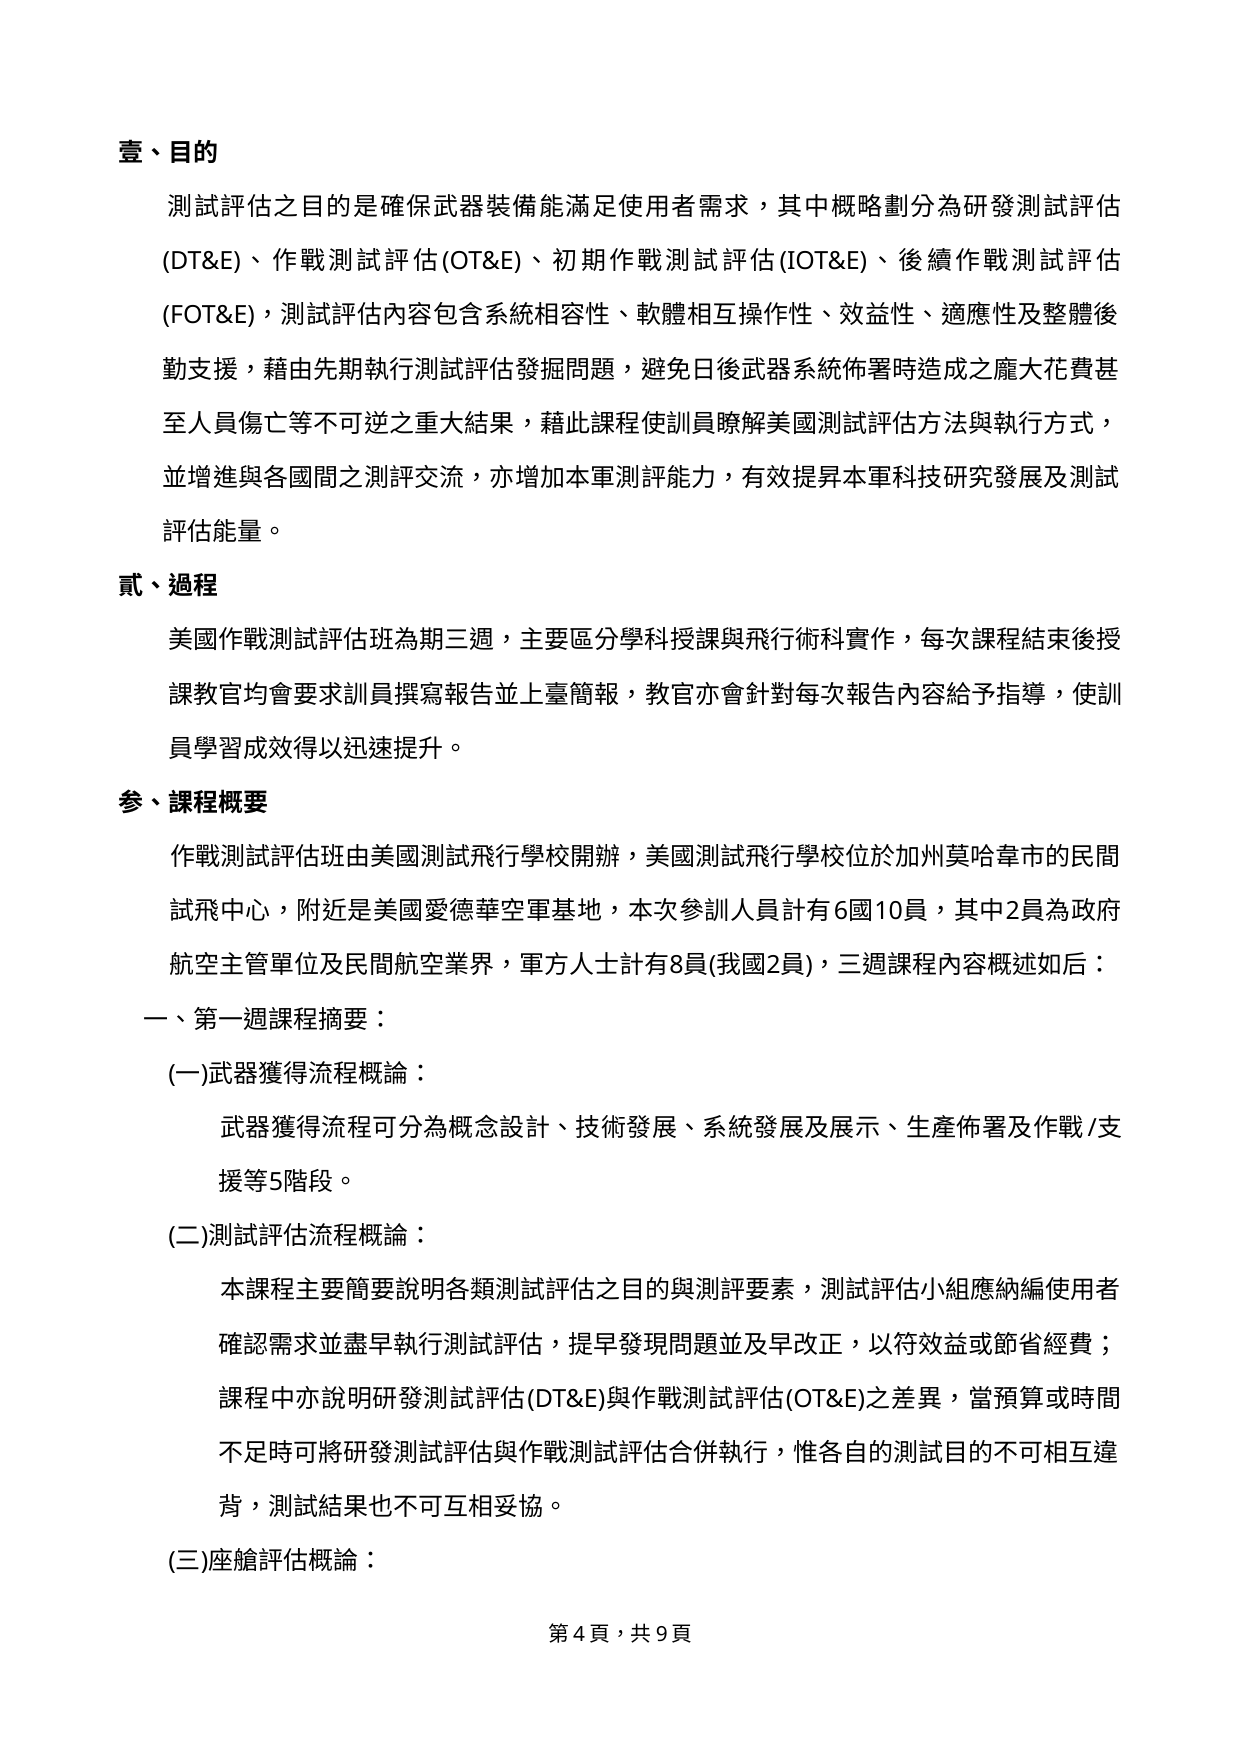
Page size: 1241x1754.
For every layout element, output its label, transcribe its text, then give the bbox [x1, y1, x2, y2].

list 一、第一週課程摘要： [143, 985, 1122, 1039]
list 測試評估之目的是確保武器裝備能滿足使用者需求，其中概略劃分為研發測試評估(DT&E)、作戰測試評估(OT&E)、初期作戰測試評估(IOT&E)、後續作戰測試評估(FOT&E)，測試評估內容包含系統相容性、軟體相互操作性、效益性、適應性及整體後勤支援，藉由先期執行測試評估發掘問題，避免日後武器系統佈署時造成之龐大花費甚至人員傷亡等不可逆之重大結果，藉此課程使訓員瞭解美國測試評估方法與執行方式，並增進與各國間之測評交流，亦增加本軍測評能力，有效提昇本軍科技研究發展及測試評估能量。 [162, 172, 1122, 551]
list 本課程主要簡要說明各類測試評估之目的與測評要素，測試評估小組應納編使用者確認需求並盡早執行測試評估，提早發現問題並及早改正，以符效益或節省經費；課程中亦說明研發測試評估(DT&E)與作戰測試評估(OT&E)之差異，當預算或時間不足時可將研發測試評估與作戰測試評估合併執行，惟各自的測試目的不可相互違背，測試結果也不可互相妥協。 [219, 1256, 1122, 1526]
list 参、課程概要 [118, 768, 1122, 822]
list (一)武器獲得流程概論： [168, 1039, 1122, 1093]
list 美國作戰測試評估班為期三週，主要區分學科授課與飛行術科實作，每次課程結束後授課教官均會要求訓員撰寫報告並上臺簡報，教官亦會針對每次報告內容給予指導，使訓員學習成效得以迅速提升。 [168, 606, 1122, 768]
list 武器獲得流程可分為概念設計、技術發展、系統發展及展示、生產佈署及作戰/支援等5階段。 [219, 1093, 1122, 1201]
list (二)測試評估流程概論： [168, 1201, 1122, 1256]
list (三)座艙評估概論： [168, 1526, 1122, 1581]
text 壹、目的 [118, 118, 1122, 172]
list 貳、過程 [118, 551, 1122, 606]
list 作戰測試評估班由美國測試飛行學校開辦，美國測試飛行學校位於加州莫哈韋市的民間試飛中心，附近是美國愛德華空軍基地，本次參訓人員計有6國10員，其中2員為政府航空主管單位及民間航空業界，軍方人士計有8員(我國2員)，三週課程內容概述如后： [169, 822, 1122, 985]
